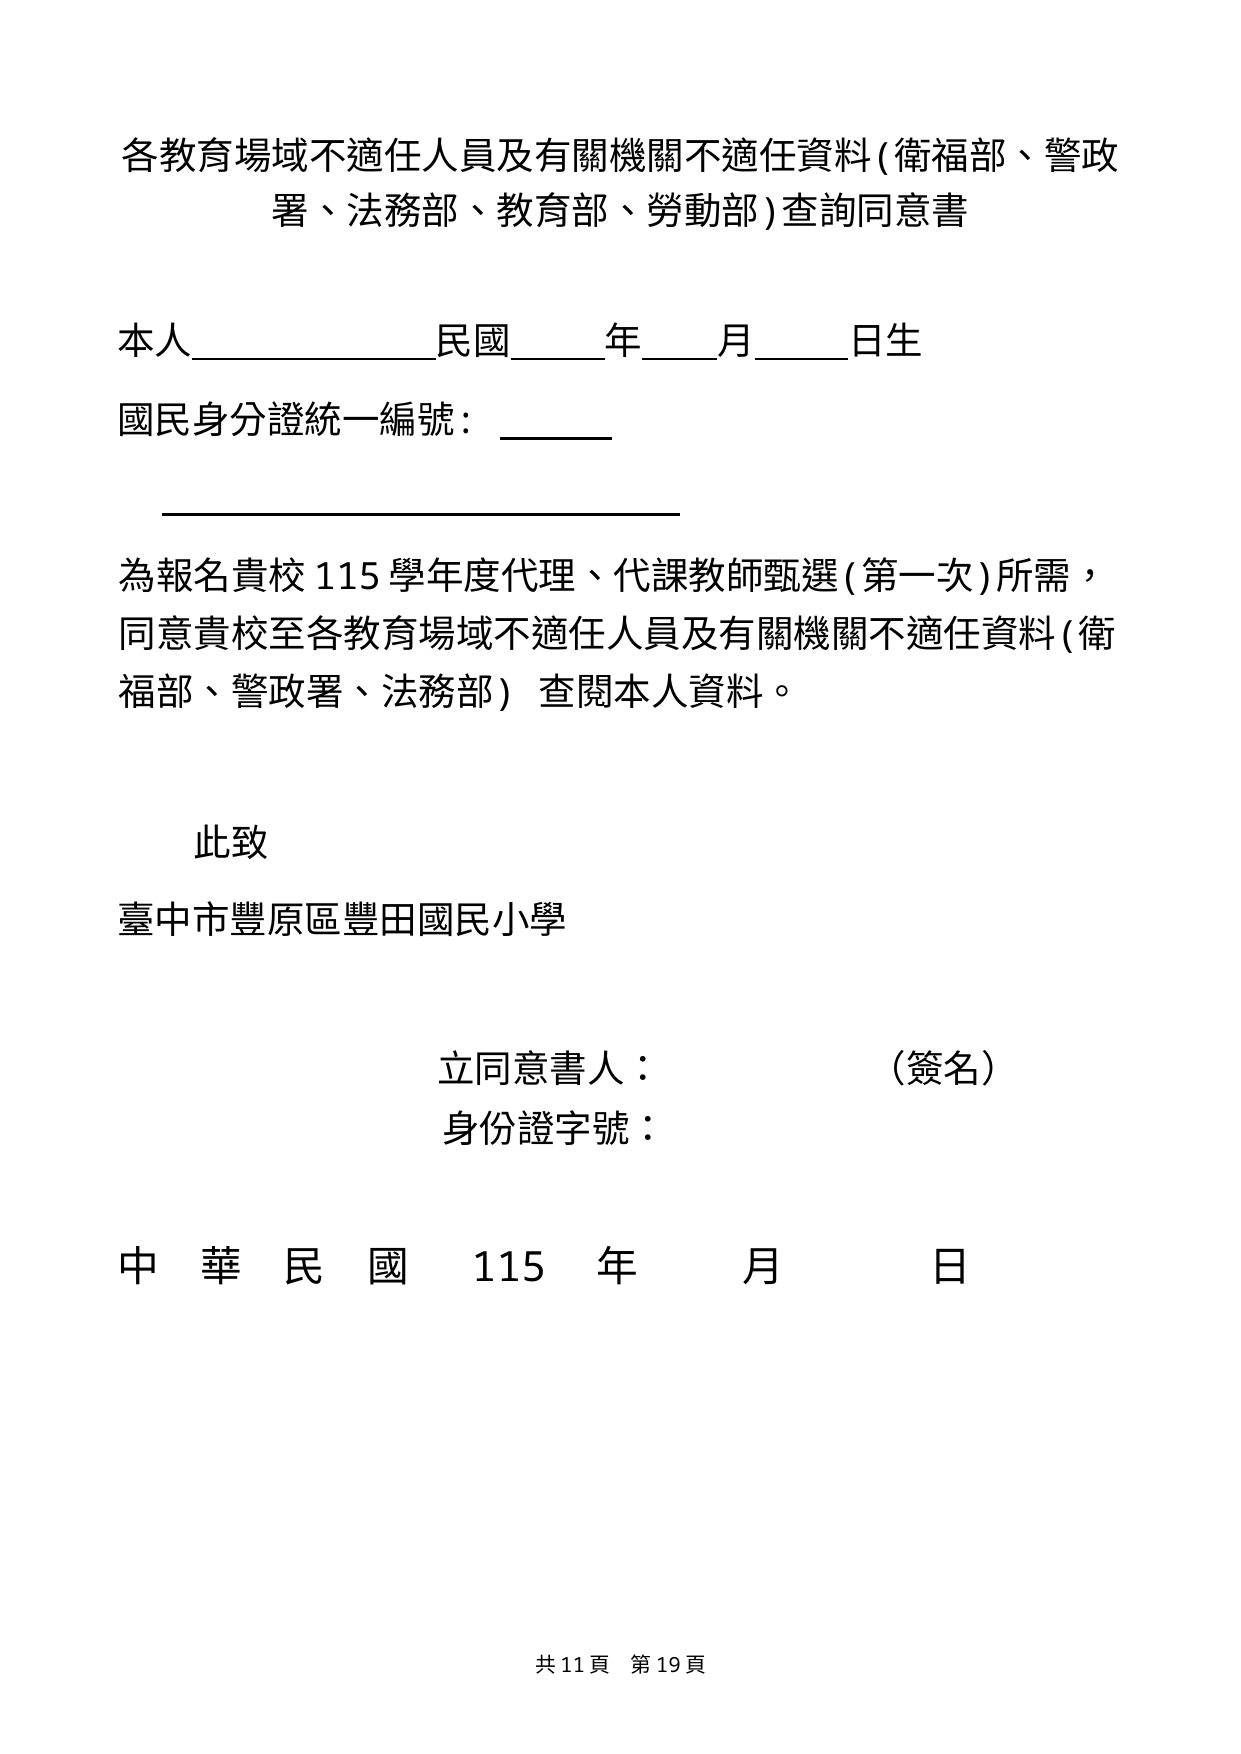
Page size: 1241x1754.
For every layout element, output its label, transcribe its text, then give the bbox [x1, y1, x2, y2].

text 本人 民國 年 月 日生 [117, 311, 1122, 365]
text 各教育場域不適任人員及有關機關不適任資料(衛福部、警政署、法務部、教育部、勞動部)查詢同意書 [118, 126, 1122, 235]
text 臺中市豐原區豐田國民小學 [117, 890, 1122, 945]
text 身份證字號： [442, 1099, 1122, 1153]
text 中 華 民 國 115 年 月 日 [117, 1233, 1093, 1294]
text 國民身分證統一編號: [117, 390, 1122, 445]
text 為報名貴校115學年度代理、代課教師甄選(第一次)所需，同意貴校至各教育場域不適任人員及有關機關不適任資料(衛福部、警政署、法務部) 查閱本人資料。 [118, 546, 1122, 716]
text 立同意書人： （簽名） [437, 1039, 1122, 1093]
text 此致 [193, 813, 1122, 867]
